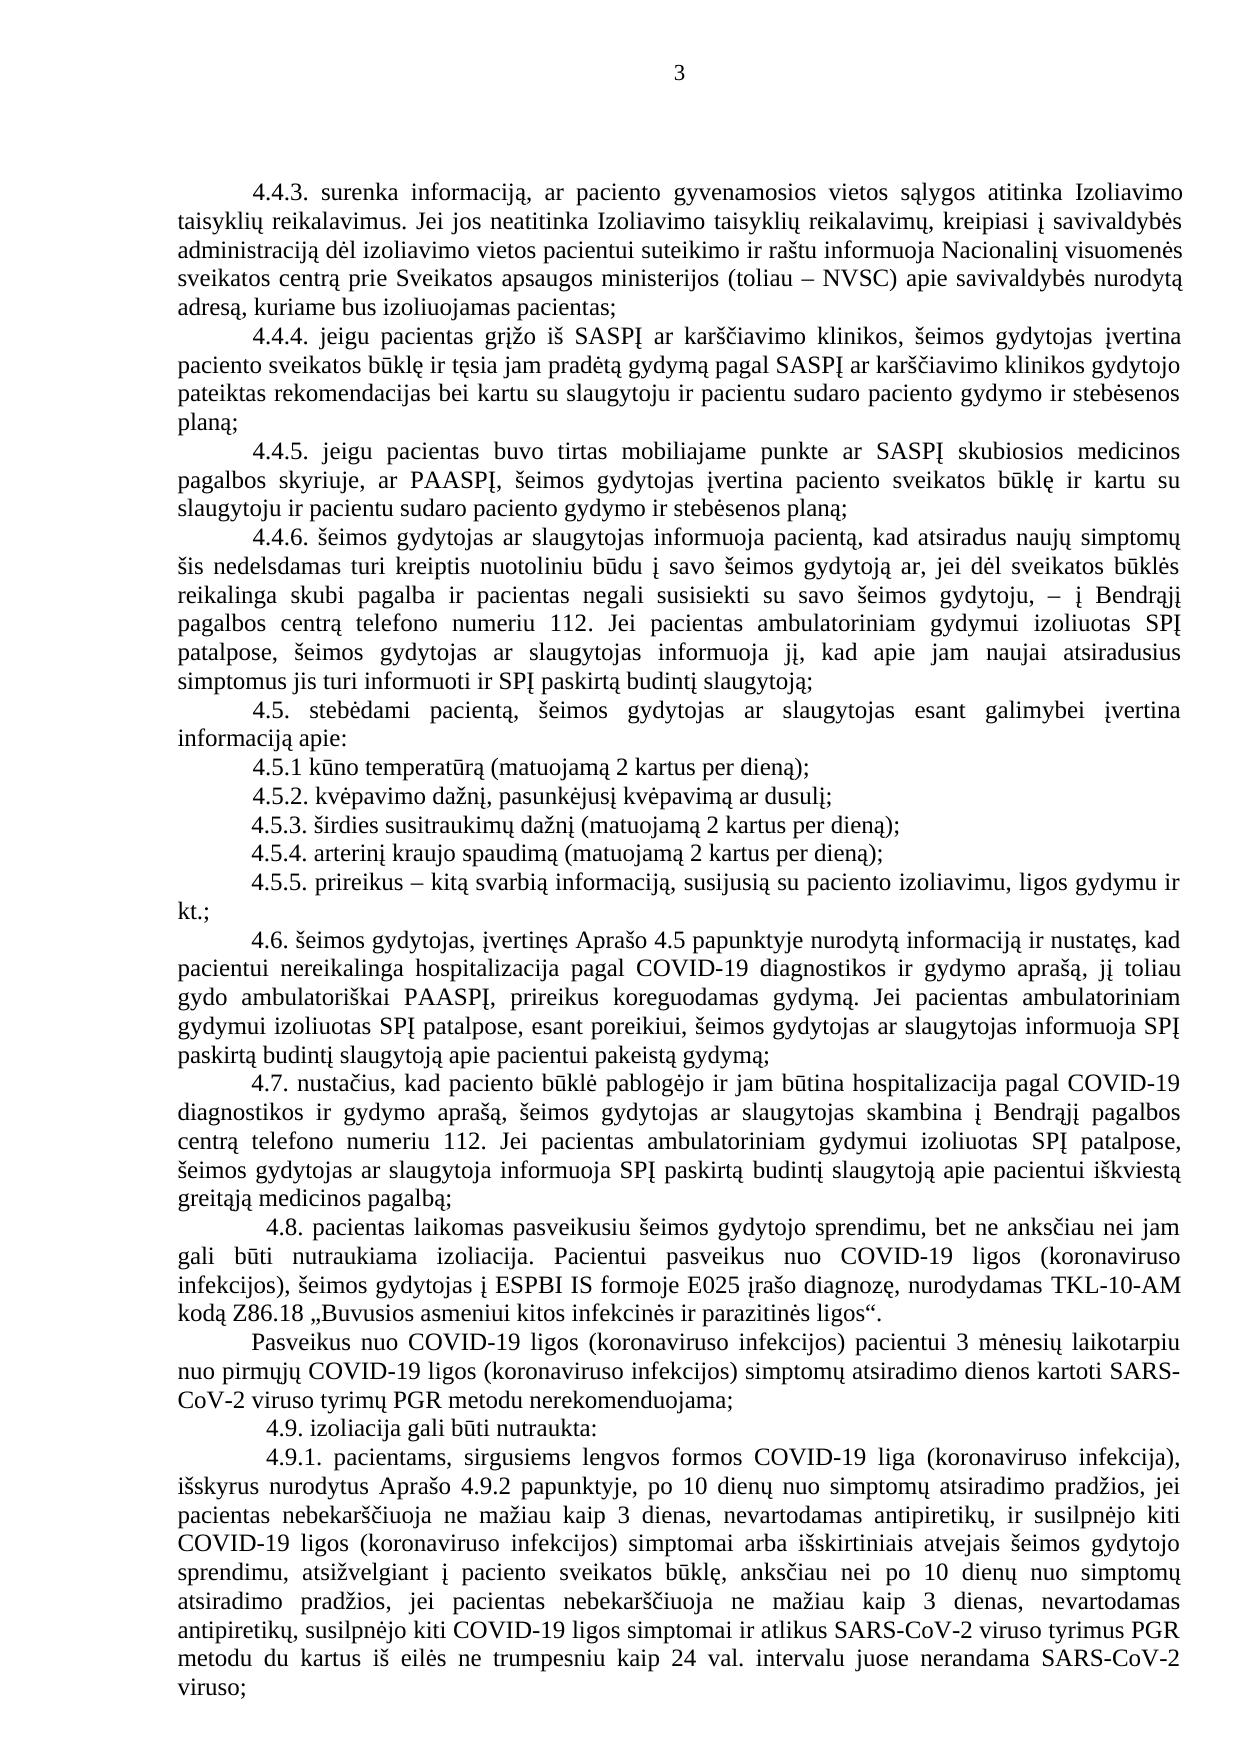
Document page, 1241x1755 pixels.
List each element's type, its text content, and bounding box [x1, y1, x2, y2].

text 4.4.3. surenka informaciją, ar paciento gyvenamosios vietos sąlygos atitinka Izoliavimo taisyklių reikalavimus. Jei jos neatitinka Izoliavimo taisyklių reikalavimų, kreipiasi į savivaldybės administraciją dėl izoliavimo vietos pacientui suteikimo ir raštu informuoja Nacionalinį visuomenės sveikatos centrą prie Sveikatos apsaugos ministerijos (toliau – NVSC) apie savivaldybės nurodytą adresą, kuriame bus izoliuojamas pacientas; [177, 177, 1184, 321]
text 4.5. stebėdami pacientą, šeimos gydytojas ar slaugytojas esant galimybei įvertina informaciją apie: [177, 695, 1181, 752]
text 4.9. izoliacija gali būti nutraukta: [177, 1413, 1181, 1442]
text 4.5.3. širdies susitraukimų dažnį (matuojamą 2 kartus per dieną); [177, 810, 1196, 838]
text 4.5.2. kvėpavimo dažnį, pasunkėjusį kvėpavimą ar dusulį; [177, 781, 1196, 810]
text 4.6. šeimos gydytojas, įvertinęs Aprašo 4.5 papunktyje nurodytą informaciją ir nustatęs, kad pacientui nereikalinga hospitalizacija pagal COVID-19 diagnostikos ir gydymo aprašą, jį toliau gydo ambulatoriškai PAASPĮ, prireikus koreguodamas gydymą. Jei pacientas ambulatoriniam gydymui izoliuotas SPĮ patalpose, esant poreikiui, šeimos gydytojas ar slaugytojas informuoja SPĮ paskirtą budintį slaugytoją apie pacientui pakeistą gydymą; [177, 925, 1181, 1068]
text 4.5.1 kūno temperatūrą (matuojamą 2 kartus per dieną); [177, 752, 1196, 781]
text 4.9.1. pacientams, sirgusiems lengvos formos COVID-19 liga (koronaviruso infekcija), išskyrus nurodytus Aprašo 4.9.2 papunktyje, po 10 dienų nuo simptomų atsiradimo pradžios, jei pacientas nebekarščiuoja ne mažiau kaip 3 dienas, nevartodamas antipiretikų, ir susilpnėjo kiti COVID-19 ligos (koronaviruso infekcijos) simptomai arba išskirtiniais atvejais šeimos gydytojo sprendimu, atsižvelgiant į paciento sveikatos būklę, anksčiau nei po 10 dienų nuo simptomų atsiradimo pradžios, jei pacientas nebekarščiuoja ne mažiau kaip 3 dienas, nevartodamas antipiretikų, susilpnėjo kiti COVID-19 ligos simptomai ir atlikus SARS-CoV-2 viruso tyrimus PGR metodu du kartus iš eilės ne trumpesniu kaip 24 val. intervalu juose nerandama SARS-CoV-2 viruso; [177, 1442, 1181, 1701]
text Pasveikus nuo COVID-19 ligos (koronaviruso infekcijos) pacientui 3 mėnesių laikotarpiu nuo pirmųjų COVID-19 ligos (koronaviruso infekcijos) simptomų atsiradimo dienos kartoti SARS-CoV-2 viruso tyrimų PGR metodu nerekomenduojama; [177, 1327, 1181, 1413]
text 4.8. pacientas laikomas pasveikusiu šeimos gydytojo sprendimu, bet ne anksčiau nei jam gali būti nutraukiama izoliacija. Pacientui pasveikus nuo COVID-19 ligos (koronaviruso infekcijos), šeimos gydytojas į ESPBI IS formoje E025 įrašo diagnozę, nurodydamas TKL-10-AM kodą Z86.18 „Buvusios asmeniui kitos infekcinės ir parazitinės ligos“. [177, 1212, 1181, 1327]
text 4.4.4. jeigu pacientas grįžo iš SASPĮ ar karščiavimo klinikos, šeimos gydytojas įvertina paciento sveikatos būklę ir tęsia jam pradėtą gydymą pagal SASPĮ ar karščiavimo klinikos gydytojo pateiktas rekomendacijas bei kartu su slaugytoju ir pacientu sudaro paciento gydymo ir stebėsenos planą; [177, 321, 1181, 436]
text 4.5.5. prireikus – kitą svarbią informaciją, susijusią su paciento izoliavimu, ligos gydymu ir kt.; [177, 867, 1181, 925]
text 4.4.6. šeimos gydytojas ar slaugytojas informuoja pacientą, kad atsiradus naujų simptomų šis nedelsdamas turi kreiptis nuotoliniu būdu į savo šeimos gydytoją ar, jei dėl sveikatos būklės reikalinga skubi pagalba ir pacientas negali susisiekti su savo šeimos gydytoju, – į Bendrąjį pagalbos centrą telefono numeriu 112. Jei pacientas ambulatoriniam gydymui izoliuotas SPĮ patalpose, šeimos gydytojas ar slaugytojas informuoja jį, kad apie jam naujai atsiradusius simptomus jis turi informuoti ir SPĮ paskirtą budintį slaugytoją; [177, 522, 1181, 695]
text 4.4.5. jeigu pacientas buvo tirtas mobiliajame punkte ar SASPĮ skubiosios medicinos pagalbos skyriuje, ar PAASPĮ, šeimos gydytojas įvertina paciento sveikatos būklę ir kartu su slaugytoju ir pacientu sudaro paciento gydymo ir stebėsenos planą; [177, 436, 1181, 522]
text 4.5.4. arterinį kraujo spaudimą (matuojamą 2 kartus per dieną); [177, 838, 1196, 867]
text 4.7. nustačius, kad paciento būklė pablogėjo ir jam būtina hospitalizacija pagal COVID-19 diagnostikos ir gydymo aprašą, šeimos gydytojas ar slaugytojas skambina į Bendrąjį pagalbos centrą telefono numeriu 112. Jei pacientas ambulatoriniam gydymui izoliuotas SPĮ patalpose, šeimos gydytojas ar slaugytoja informuoja SPĮ paskirtą budintį slaugytoją apie pacientui iškviestą greitąją medicinos pagalbą; [177, 1068, 1181, 1212]
